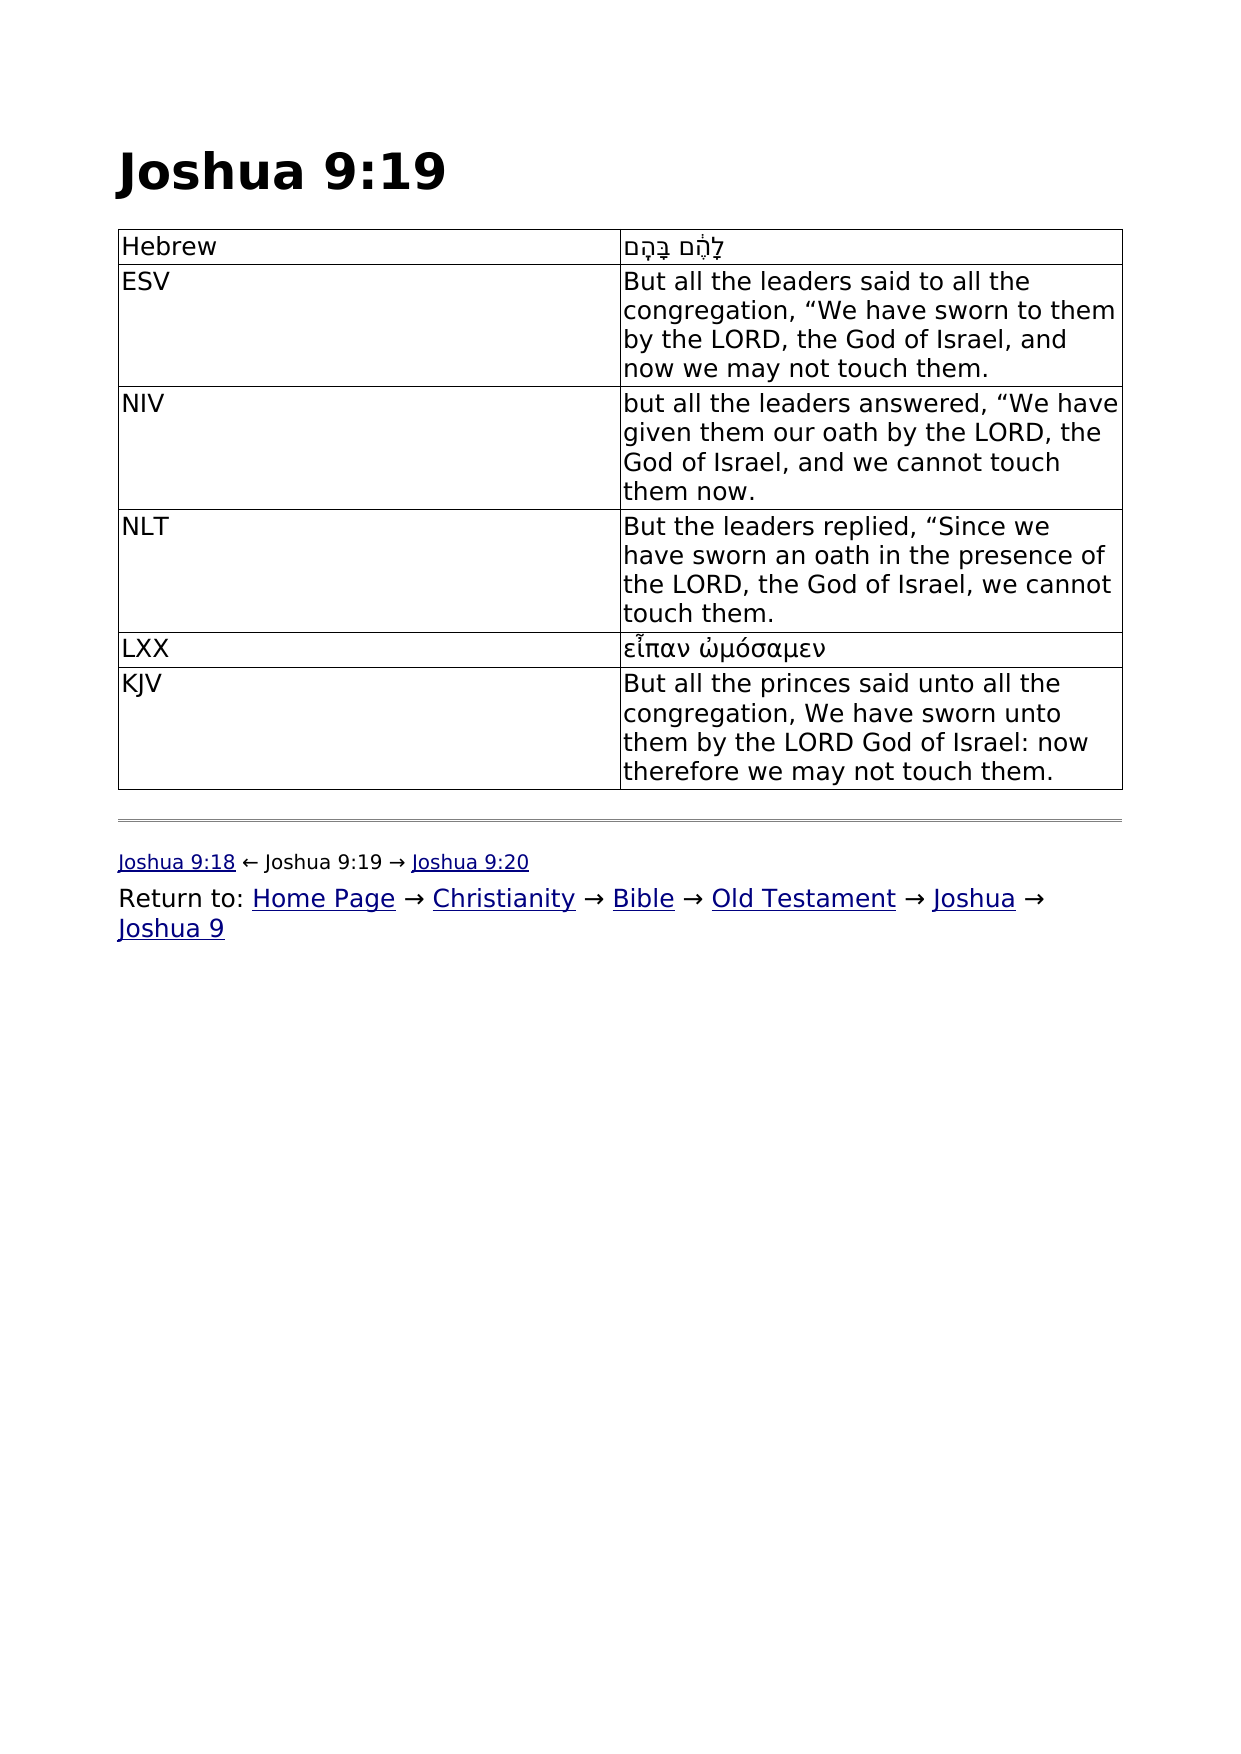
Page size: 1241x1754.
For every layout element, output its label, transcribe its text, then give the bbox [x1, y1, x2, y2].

table_cell NIV [119, 387, 620, 509]
table_cell LXX [119, 633, 620, 667]
table_header Hebrew [119, 230, 620, 264]
text Joshua 9:18 ← Joshua 9:19 → Joshua 9:20 [118, 851, 1122, 884]
table_cell εἶπαν ὠμόσαμεν [621, 633, 1122, 667]
table_cell But all the leaders said to all the congregation, “We have sworn to them by the LORD, the God of Israel, and now we may not touch them. [621, 265, 1122, 386]
table_header לָהֶ֔ם בָּהֶֽם [621, 230, 1122, 264]
table_cell NLT [119, 510, 620, 632]
table_cell But the leaders replied, “Since we have sworn an oath in the presence of the LORD, the God of Israel, we cannot touch them. [621, 510, 1122, 632]
text Return to: Home Page → Christianity → Bible → Old Testament → Joshua → Joshua 9 [118, 884, 1122, 943]
table_cell but all the leaders answered, “We have given them our oath by the LORD, the God of Israel, and we cannot touch them now. [621, 387, 1122, 509]
table_cell But all the princes said unto all the congregation, We have sworn unto them by the LORD God of Israel: now therefore we may not touch them. [621, 668, 1122, 789]
table_cell KJV [119, 668, 620, 789]
table_cell ESV [119, 265, 620, 386]
subtitle Joshua 9:19 [118, 143, 1122, 201]
